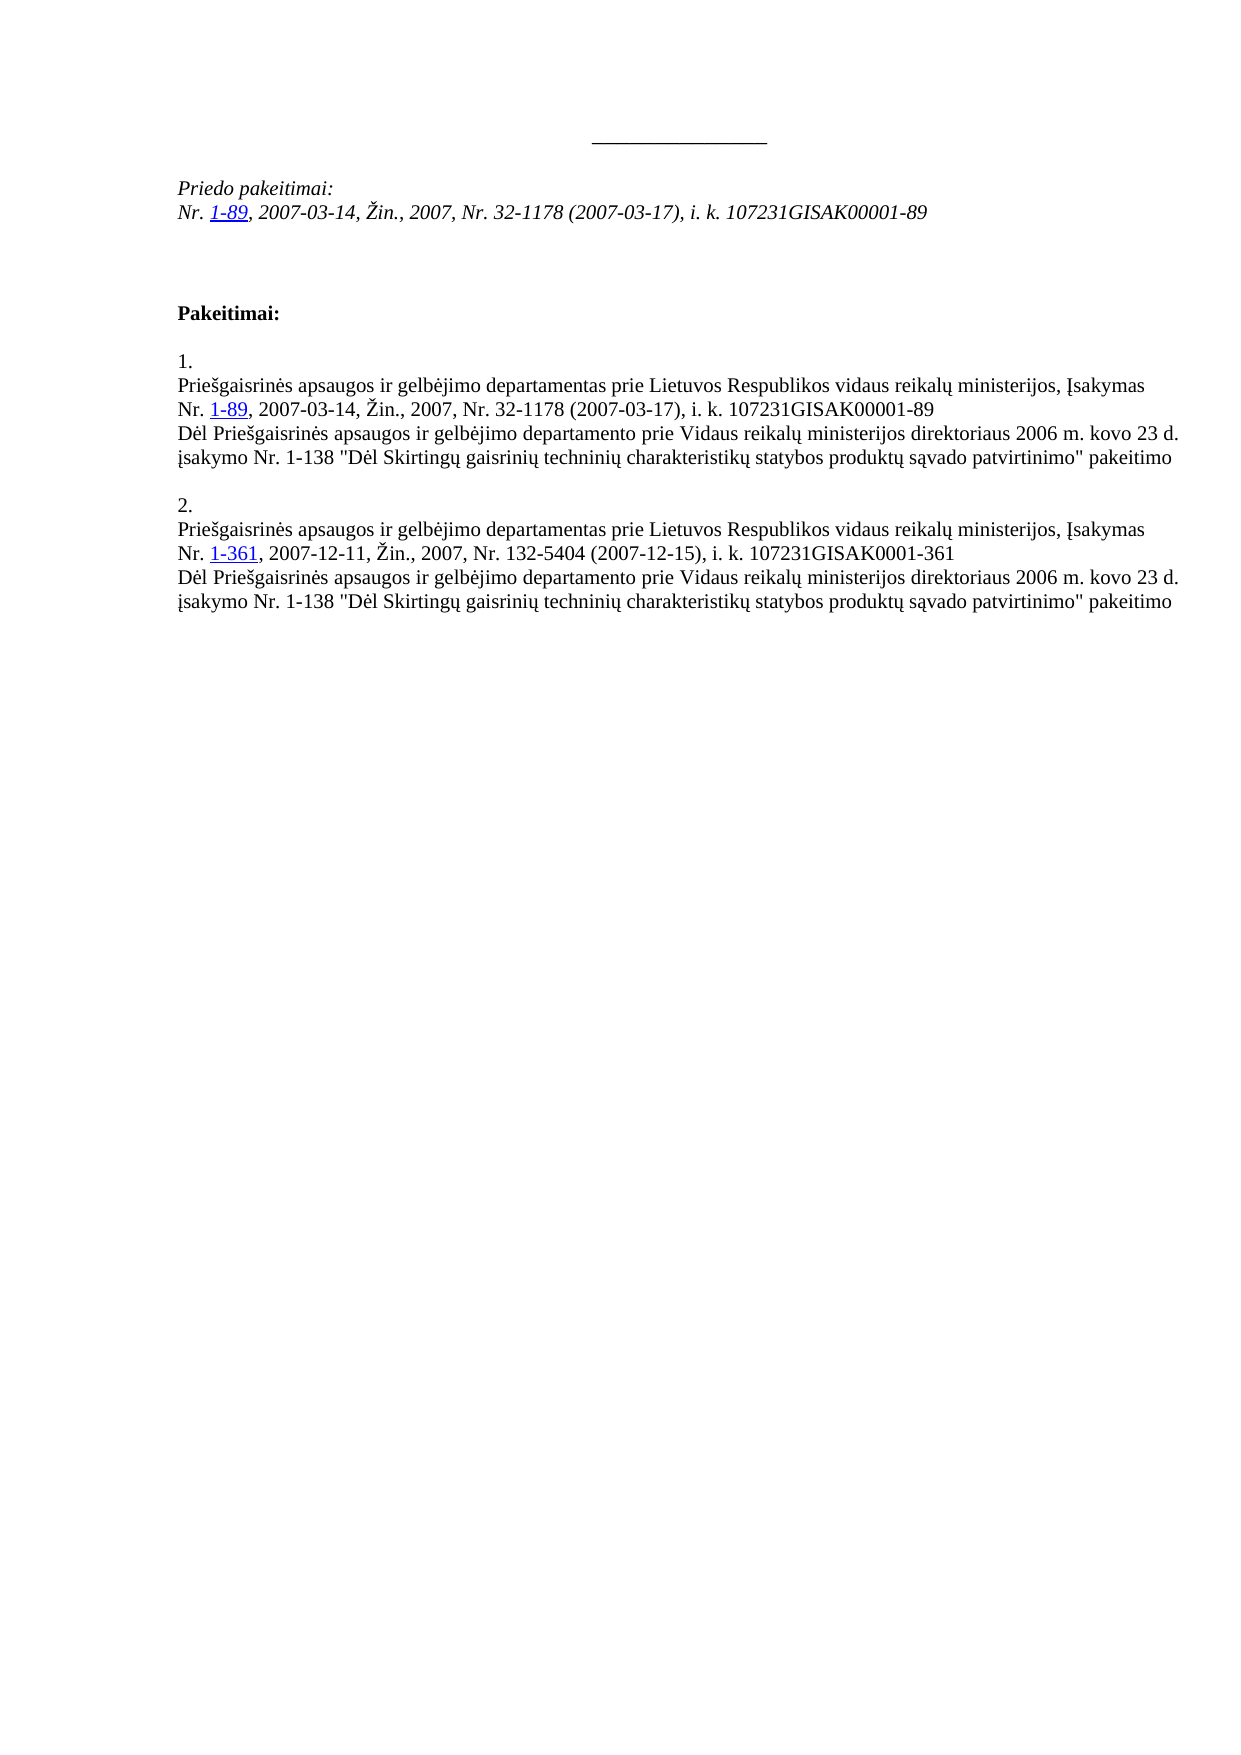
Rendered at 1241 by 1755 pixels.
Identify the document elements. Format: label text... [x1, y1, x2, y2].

text Dėl Priešgaisrinės apsaugos ir gelbėjimo departamento prie Vidaus reikalų ministerijos direktoriaus 2006 m. kovo 23 d. įsakymo Nr. 1-138 "Dėl Skirtingų gaisrinių techninių charakteristikų statybos produktų sąvado patvirtinimo" pakeitimo [177, 565, 1181, 613]
text Pakeitimai: [177, 301, 1181, 325]
text Priedo pakeitimai: [177, 176, 1181, 200]
text ______________ [177, 118, 1181, 147]
text Priešgaisrinės apsaugos ir gelbėjimo departamentas prie Lietuvos Respublikos vidaus reikalų ministerijos, Įsakymas [177, 373, 1181, 397]
text Nr. 1-89, 2007-03-14, Žin., 2007, Nr. 32-1178 (2007-03-17), i. k. 107231GISAK00001-89 [177, 200, 1181, 224]
text Nr. 1-89, 2007-03-14, Žin., 2007, Nr. 32-1178 (2007-03-17), i. k. 107231GISAK00001-89 [177, 397, 1181, 421]
text 1. [177, 349, 1181, 373]
text 2. [177, 493, 1181, 517]
text Priešgaisrinės apsaugos ir gelbėjimo departamentas prie Lietuvos Respublikos vidaus reikalų ministerijos, Įsakymas [177, 517, 1181, 541]
text Nr. 1-361, 2007-12-11, Žin., 2007, Nr. 132-5404 (2007-12-15), i. k. 107231GISAK0001-361 [177, 541, 1181, 565]
text Dėl Priešgaisrinės apsaugos ir gelbėjimo departamento prie Vidaus reikalų ministerijos direktoriaus 2006 m. kovo 23 d. įsakymo Nr. 1-138 "Dėl Skirtingų gaisrinių techninių charakteristikų statybos produktų sąvado patvirtinimo" pakeitimo [177, 421, 1181, 469]
